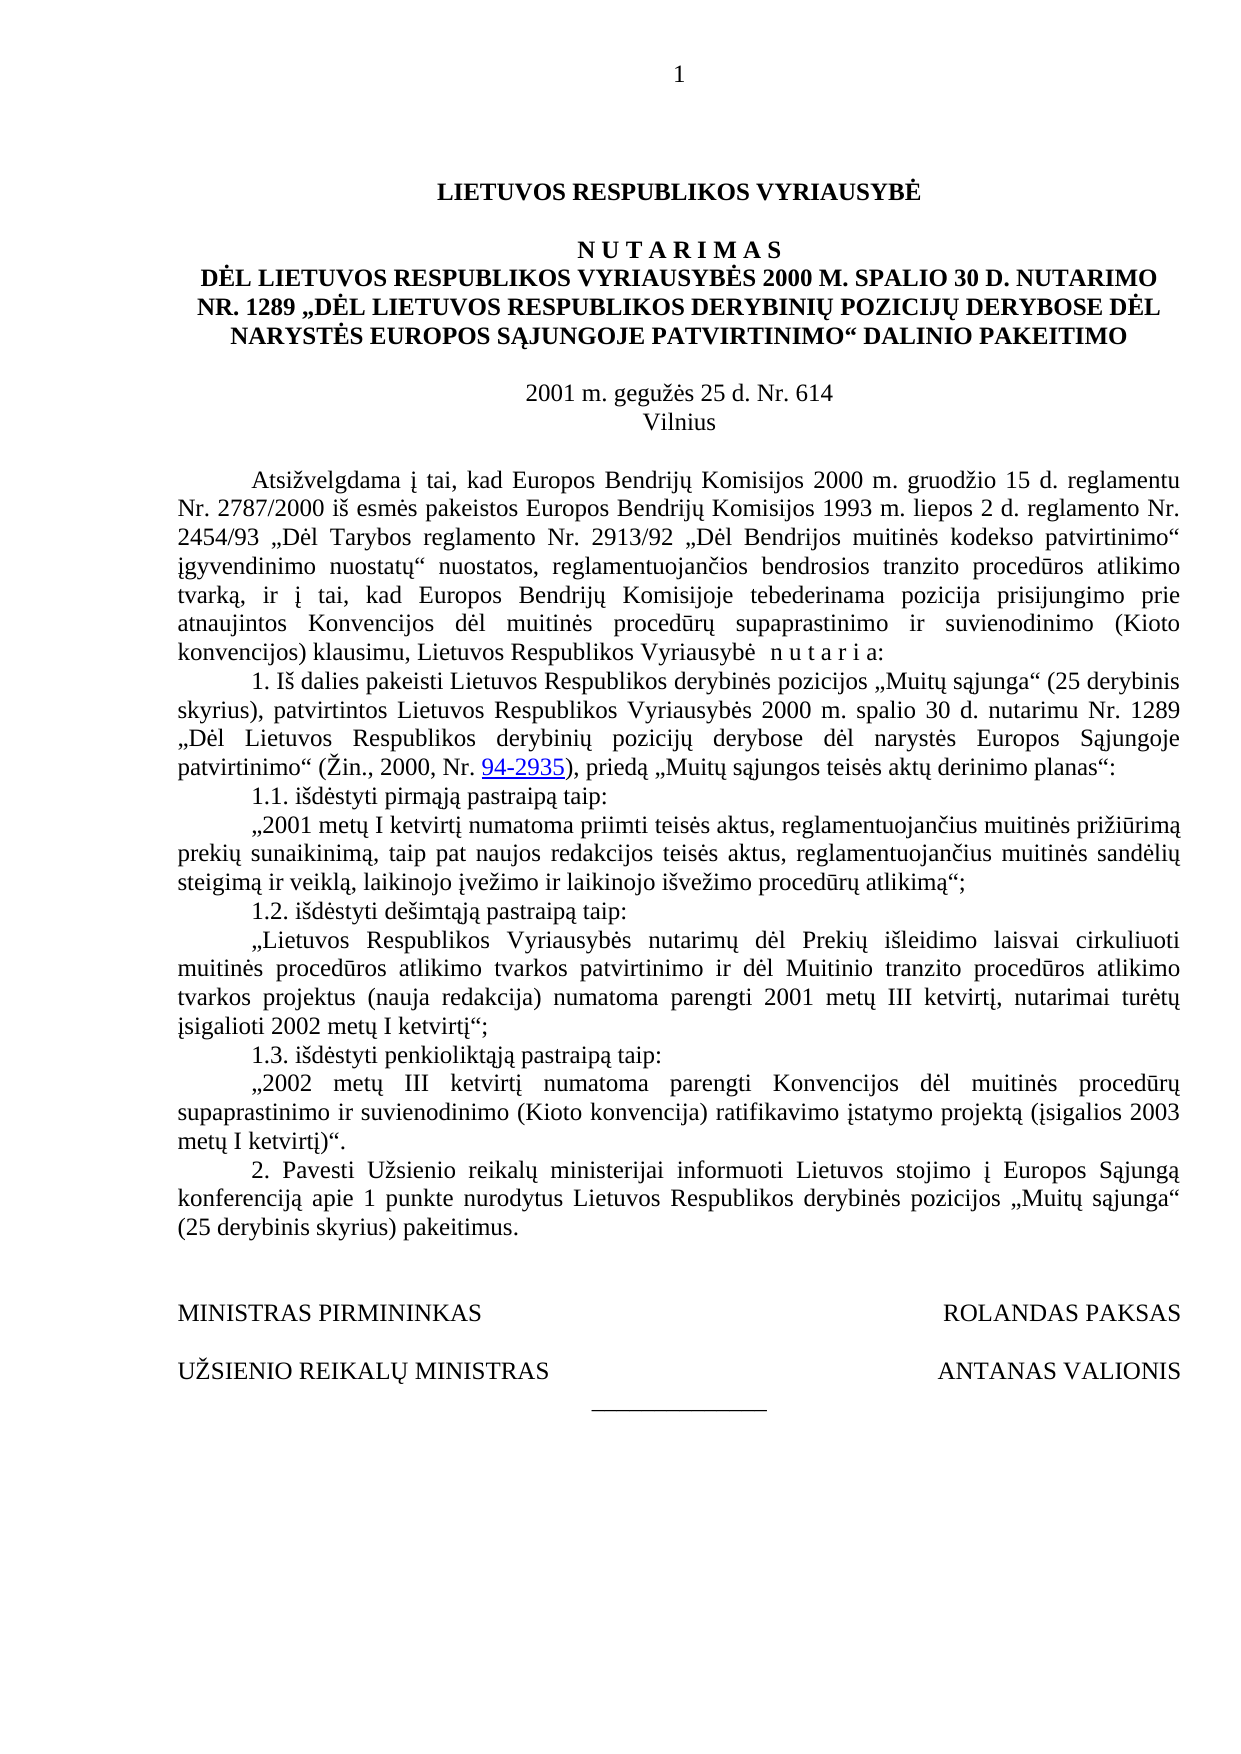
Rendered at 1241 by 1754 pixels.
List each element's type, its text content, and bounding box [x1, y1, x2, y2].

text 1.3. išdėstyti penkioliktąją pastraipą taip: [177, 1040, 1181, 1068]
text Atsižvelgdama į tai, kad Europos Bendrijų Komisijos 2000 m. gruodžio 15 d. reglamentu Nr. 2787/2000 iš esmės pakeistos Europos Bendrijų Komisijos 1993 m. liepos 2 d. reglamento Nr. 2454/93 „Dėl Tarybos reglamento Nr. 2913/92 „Dėl Bendrijos muitinės kodekso patvirtinimo“ įgyvendinimo nuostatų“ nuostatos, reglamentuojančios bendrosios tranzito procedūros atlikimo tvarką, ir į tai, kad Europos Bendrijų Komisijoje tebederinama pozicija prisijungimo prie atnaujintos Konvencijos dėl muitinės procedūrų supaprastinimo ir suvienodinimo (Kioto konvencijos) klausimu, Lietuvos Respublikos Vyriausybė nutaria: [177, 465, 1181, 666]
text 2. Pavesti Užsienio reikalų ministerijai informuoti Lietuvos stojimo į Europos Sąjungą konferenciją apie 1 punkte nurodytus Lietuvos Respublikos derybinės pozicijos „Muitų sąjunga“ (25 derybinis skyrius) pakeitimus. [177, 1155, 1181, 1241]
text „2001 metų I ketvirtį numatoma priimti teisės aktus, reglamentuojančius muitinės prižiūrimą prekių sunaikinimą, taip pat naujos redakcijos teisės aktus, reglamentuojančius muitinės sandėlių steigimą ir veiklą, laikinojo įvežimo ir laikinojo išvežimo procedūrų atlikimą“; [177, 810, 1181, 896]
text UŽSIENIO REIKALŲ MINISTRAS ANTANAS VALIONIS [177, 1356, 1181, 1385]
text „Lietuvos Respublikos Vyriausybės nutarimų dėl Prekių išleidimo laisvai cirkuliuoti muitinės procedūros atlikimo tvarkos patvirtinimo ir dėl Muitinio tranzito procedūros atlikimo tvarkos projektus (nauja redakcija) numatoma parengti 2001 metų III ketvirtį, nutarimai turėtų įsigalioti 2002 metų I ketvirtį“; [177, 925, 1181, 1040]
text N U T A R I M A S [177, 235, 1181, 263]
text Vilnius [177, 407, 1181, 436]
text DĖL LIETUVOS RESPUBLIKOS VYRIAUSYBĖS 2000 M. SPALIO 30 D. NUTARIMO NR. 1289 „DĖL LIETUVOS RESPUBLIKOS DERYBINIŲ POZICIJŲ DERYBOSE DĖL NARYSTĖS EUROPOS SĄJUNGOJE PATVIRTINIMO“ DALINIO PAKEITIMO [177, 263, 1181, 350]
text 1.1. išdėstyti pirmąją pastraipą taip: [177, 781, 1181, 810]
text 2001 m. gegužės 25 d. Nr. 614 [177, 378, 1181, 407]
text 1. Iš dalies pakeisti Lietuvos Respublikos derybinės pozicijos „Muitų sąjunga“ (25 derybinis skyrius), patvirtintos Lietuvos Respublikos Vyriausybės 2000 m. spalio 30 d. nutarimu Nr. 1289 „Dėl Lietuvos Respublikos derybinių pozicijų derybose dėl narystės Europos Sąjungoje patvirtinimo“ (Žin., 2000, Nr. 94-2935), priedą „Muitų sąjungos teisės aktų derinimo planas“: [177, 666, 1181, 781]
text LIETUVOS RESPUBLIKOS VYRIAUSYBĖ [177, 177, 1181, 206]
text 1.2. išdėstyti dešimtąją pastraipą taip: [177, 896, 1181, 925]
text MINISTRAS PIRMININKAS ROLANDAS PAKSAS [177, 1298, 1181, 1327]
text ______________ [177, 1385, 1181, 1413]
text „2002 metų III ketvirtį numatoma parengti Konvencijos dėl muitinės procedūrų supaprastinimo ir suvienodinimo (Kioto konvencija) ratifikavimo įstatymo projektą (įsigalios 2003 metų I ketvirtį)“. [177, 1068, 1181, 1155]
